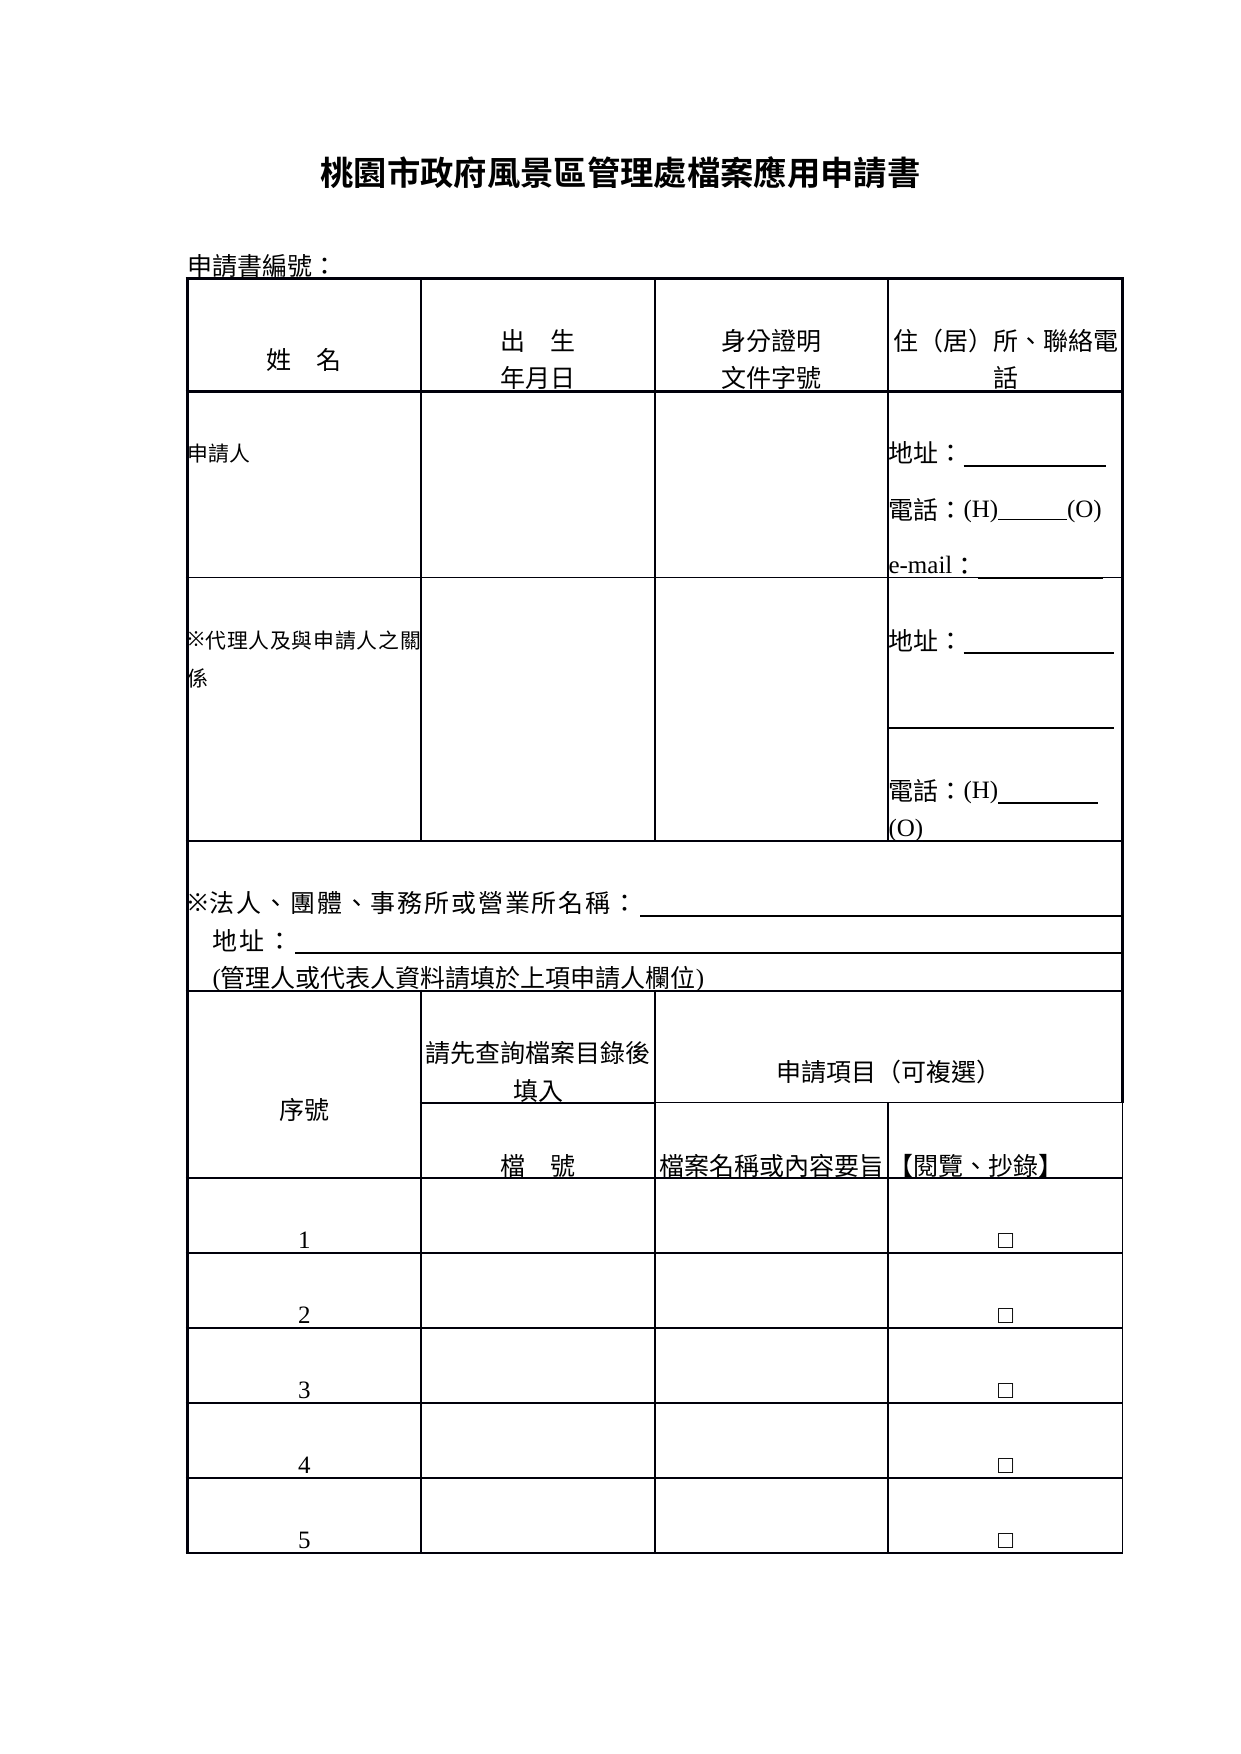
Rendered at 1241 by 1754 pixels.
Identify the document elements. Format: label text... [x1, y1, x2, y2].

table_cell □ [889, 1254, 1122, 1327]
table_header 身分證明 文件字號 [656, 280, 887, 389]
table_header 住（居）所、聯絡電話 [889, 280, 1121, 389]
table_cell □ [889, 1479, 1122, 1552]
table_cell 3 [189, 1329, 420, 1402]
table_cell 申請人 [189, 393, 420, 577]
table_cell 序號 [189, 992, 420, 1177]
table_cell [422, 393, 654, 577]
table_cell [656, 1479, 887, 1552]
table_cell [422, 1329, 654, 1402]
table_cell 地址： 電話：(H) (O) e-mail： [889, 393, 1121, 577]
table_cell [656, 1254, 887, 1327]
table_cell [422, 1404, 654, 1477]
table_cell □ [889, 1179, 1122, 1252]
table_cell [656, 1404, 887, 1477]
table_cell ※法人、團體、事務所或營業所名稱： 地址： (管理人或代表人資料請填於上項申請人欄位) [189, 842, 1121, 989]
table_cell 申請項目（可複選） [656, 992, 1121, 1102]
table_cell 1 [189, 1179, 420, 1252]
table_cell [656, 1329, 887, 1402]
table_cell □ [889, 1404, 1122, 1477]
table_cell [656, 578, 887, 839]
table_cell 請先查詢檔案目錄後填入 [422, 992, 654, 1102]
table_cell 5 [189, 1479, 420, 1552]
text 桃園市政府風景區管理處檔案應用申請書 [187, 127, 1053, 202]
table_cell [422, 1479, 654, 1552]
text 申請書編號： [187, 239, 1053, 277]
table_cell 檔 號 [422, 1104, 654, 1177]
table_cell ※代理人及與申請人之關係 [189, 578, 420, 839]
table_cell 【閱覽、抄錄】 [889, 1103, 1122, 1177]
table_cell [656, 1179, 887, 1252]
table_cell [422, 578, 654, 839]
table_cell 檔案名稱或內容要旨 [656, 1103, 887, 1177]
table_cell [422, 1179, 654, 1252]
table_cell 2 [189, 1254, 420, 1327]
table_cell [422, 1254, 654, 1327]
table_cell □ [889, 1329, 1122, 1402]
table_cell 4 [189, 1404, 420, 1477]
table_header 姓 名 [189, 280, 420, 389]
table_header 出 生 年月日 [422, 280, 654, 389]
table_cell 地址： 電話：(H) (O) [889, 578, 1121, 839]
table_cell [656, 393, 887, 577]
